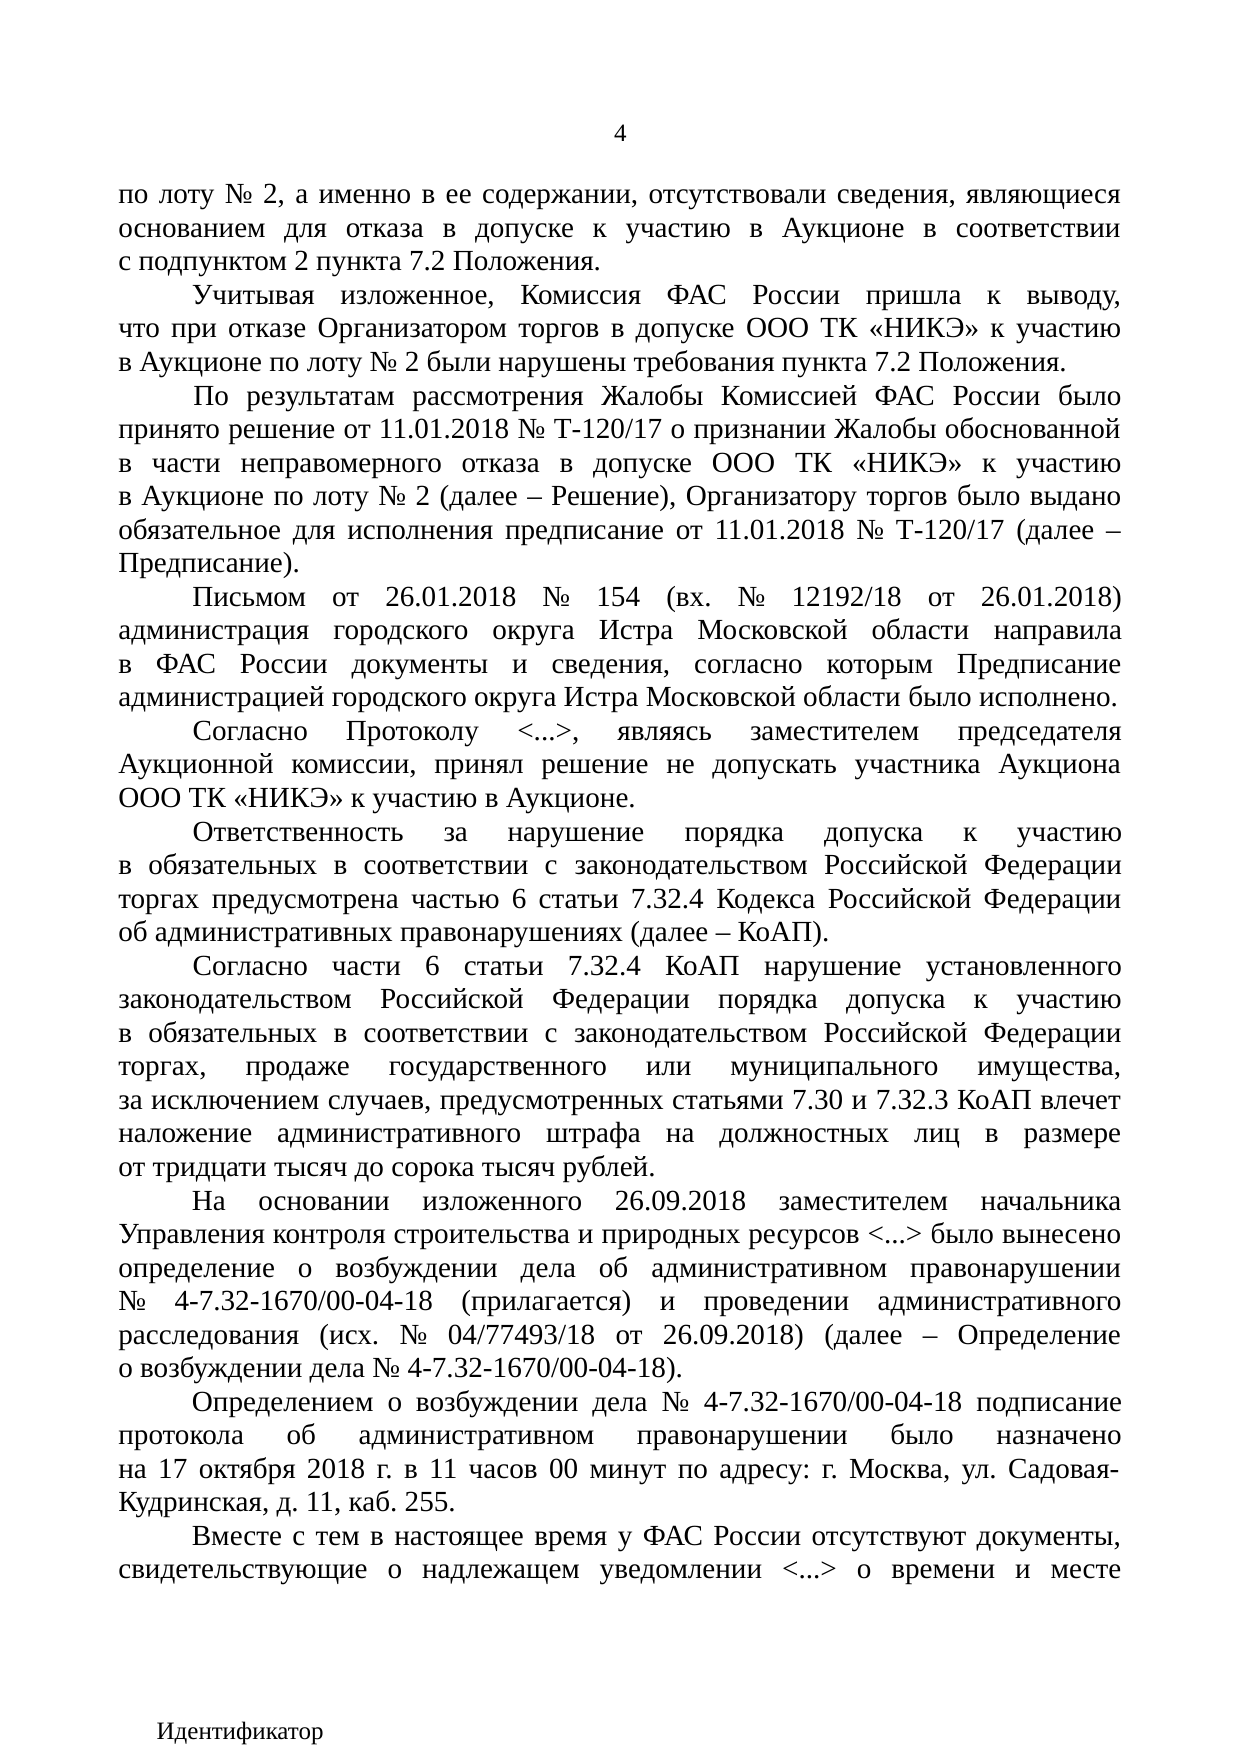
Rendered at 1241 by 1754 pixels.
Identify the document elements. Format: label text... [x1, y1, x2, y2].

text Вместе с тем в настоящее время у ФАС России отсутствуют документы, свидетельствующие о надлежащем уведомлении <...> о времени и месте [118, 1518, 1122, 1585]
text Ответственность за нарушение порядка допуска к участию в обязательных в соответствии с законодательством Российской Федерации торгах предусмотрена частью 6 статьи 7.32.4 Кодекса Российской Федерации об административных правонарушениях (далее – КоАП). [118, 814, 1122, 948]
text Определением о возбуждении дела № 4-7.32-1670/00-04-18 подписание протокола об административном правонарушении было назначено на 17 октября 2018 г. в 11 часов 00 минут по адресу: г. Москва, ул. Садовая-Кудринская, д. 11, каб. 255. [118, 1384, 1122, 1518]
text Письмом от 26.01.2018 № 154 (вх. № 12192/18 от 26.01.2018) администрация городского округа Истра Московской области направила в ФАС России документы и сведения, согласно которым Предписание администрацией городского округа Истра Московской области было исполнено. [118, 579, 1122, 713]
text На основании изложенного 26.09.2018 заместителем начальника Управления контроля строительства и природных ресурсов <...> было вынесено определение о возбуждении дела об административном правонарушении № 4-7.32-1670/00-04-18 (прилагается) и проведении административного расследования (исх. № 04/77493/18 от 26.09.2018) (далее – Определение о возбуждении дела № 4-7.32-1670/00-04-18). [118, 1183, 1122, 1384]
text Учитывая изложенное, Комиссия ФАС России пришла к выводу, что при отказе Организатором торгов в допуске ООО ТК «НИКЭ» к участию в Аукционе по лоту № 2 были нарушены требования пункта 7.2 Положения. [118, 277, 1122, 378]
text Согласно Протоколу <...>, являясь заместителем председателя Аукционной комиссии, принял решение не допускать участника Аукциона ООО ТК «НИКЭ» к участию в Аукционе. [118, 713, 1122, 814]
text По результатам рассмотрения Жалобы Комиссией ФАС России было принято решение от 11.01.2018 № Т-120/17 о признании Жалобы обоснованной в части неправомерного отказа в допуске ООО ТК «НИКЭ» к участию в Аукционе по лоту № 2 (далее – Решение), Организатору торгов было выдано обязательное для исполнения предписание от 11.01.2018 № Т-120/17 (далее – Предписание). [118, 378, 1122, 579]
text по лоту № 2, а именно в ее содержании, отсутствовали сведения, являющиеся основанием для отказа в допуске к участию в Аукционе в соответствии с подпунктом 2 пункта 7.2 Положения. [118, 176, 1122, 277]
text Согласно части 6 статьи 7.32.4 КоАП нарушение установленного законодательством Российской Федерации порядка допуска к участию в обязательных в соответствии с законодательством Российской Федерации торгах, продаже государственного или муниципального имущества, за исключением случаев, предусмотренных статьями 7.30 и 7.32.3 КоАП влечет наложение административного штрафа на должностных лиц в размере от тридцати тысяч до сорока тысяч рублей. [118, 948, 1122, 1183]
